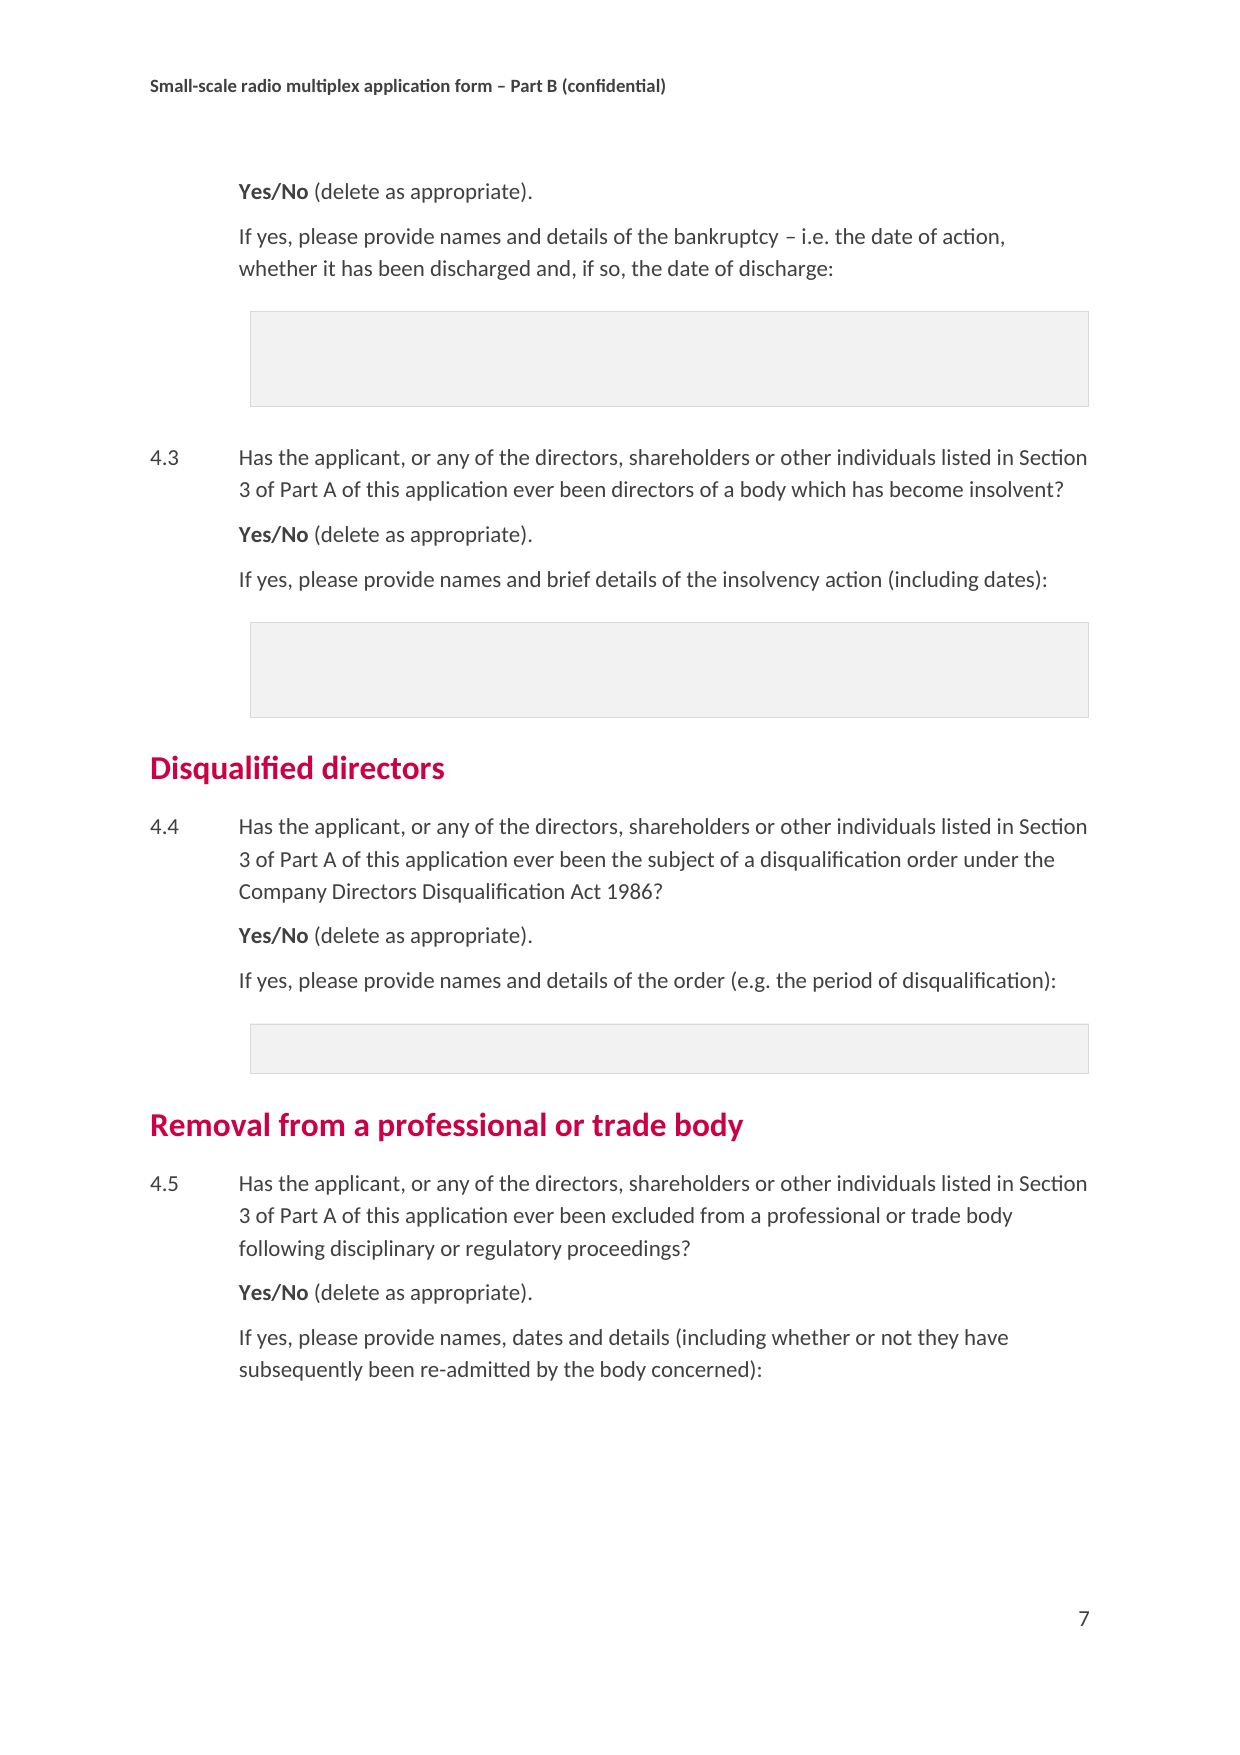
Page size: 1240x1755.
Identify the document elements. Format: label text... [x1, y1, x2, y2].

text Yes/No (delete as appropriate). [225, 922, 1089, 949]
list Has the applicant, or any of the directors, shareholders or other individuals listed in Section 3 of Part A of this application ever been directors of a body which has become insolvent? [150, 443, 1089, 503]
text Yes/No (delete as appropriate). [225, 1278, 1089, 1306]
list Has the applicant, or any of the directors, shareholders or other individuals listed in Section 3 of Part A of this application ever been the subject of a disqualification order under the Company Directors Disqualification Act 1986? [150, 812, 1089, 905]
text If yes, please provide names, dates and details (including whether or not they have subsequently been re-admitted by the body concerned): [239, 1323, 1089, 1383]
subtitle Disqualified directors [150, 747, 1089, 787]
text Yes/No (delete as appropriate). [225, 520, 1089, 548]
subtitle Removal from a professional or trade body [150, 1103, 1089, 1144]
text If yes, please provide names and details of the order (e.g. the period of disqualification): [225, 966, 1089, 994]
list Has the applicant, or any of the directors, shareholders or other individuals listed in Section 3 of Part A of this application ever been excluded from a professional or trade body following disciplinary or regulatory proceedings? [150, 1169, 1089, 1262]
text If yes, please provide names and details of the bankruptcy ­– i.e. the date of action, whether it has been discharged and, if so, the date of discharge: [239, 222, 1089, 282]
text If yes, please provide names and brief details of the insolvency action (including dates): [225, 565, 1089, 593]
text Yes/No (delete as appropriate). [225, 177, 1089, 205]
